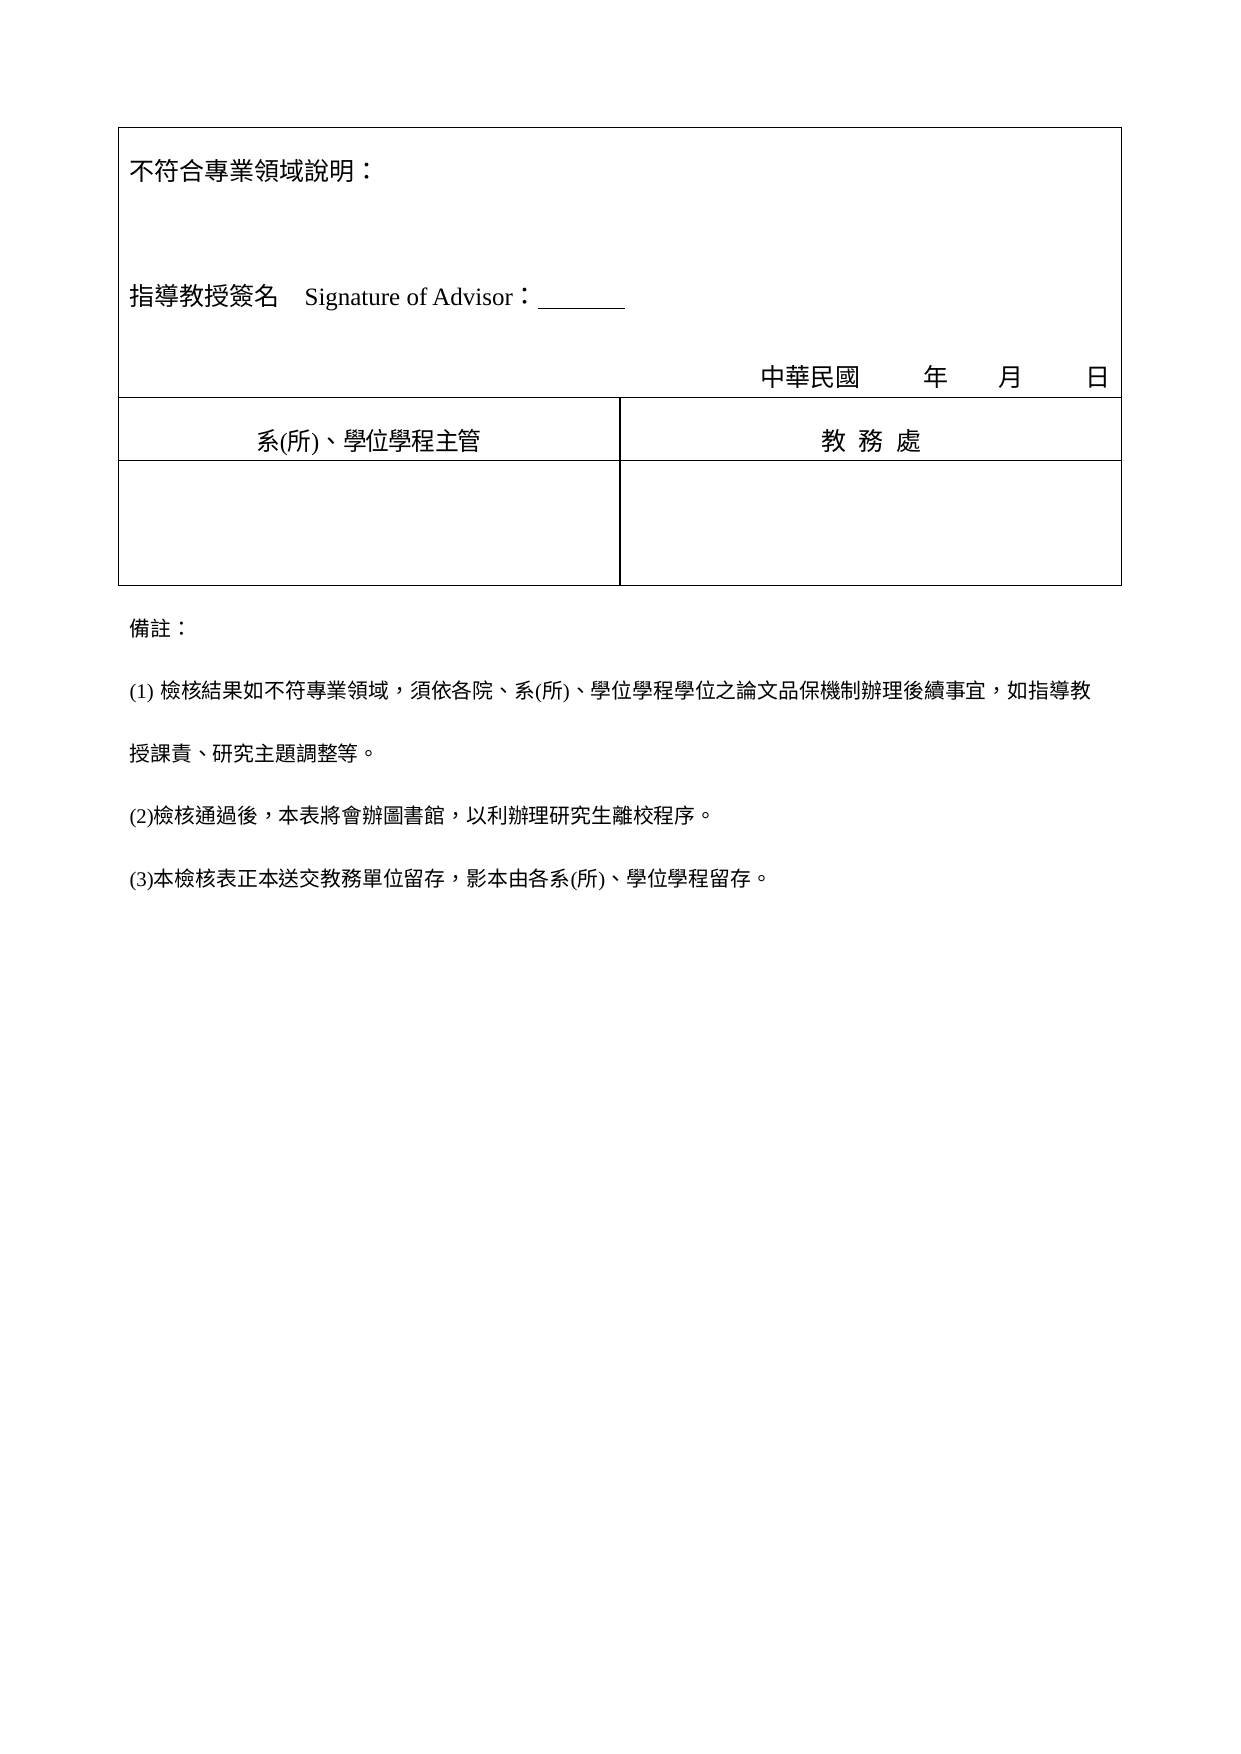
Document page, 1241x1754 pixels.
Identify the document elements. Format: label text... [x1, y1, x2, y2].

table_cell [119, 461, 619, 584]
table_cell 系(所)、學位學程主管 [119, 398, 619, 460]
table_cell 備註： (1) 檢核結果如不符專業領域，須依各院、系(所)、學位學程學位之論文品保機制辦理後續事宜，如指導教授課責、研究主題調整等。 (2)檢核通過後，本表將會辦圖書館，以利辦理研究生離校程序。 (3)本檢核表正本送交教務單位留存，影本由各系(所)、學位學程留存。 [118, 586, 1122, 898]
table_cell 教 務 處 [621, 398, 1121, 460]
table_cell 不符合專業領域說明： 指導教授簽名 Signature of Advisor： 中華民國 年 月 日 [119, 128, 1121, 397]
table_cell [621, 461, 1121, 584]
